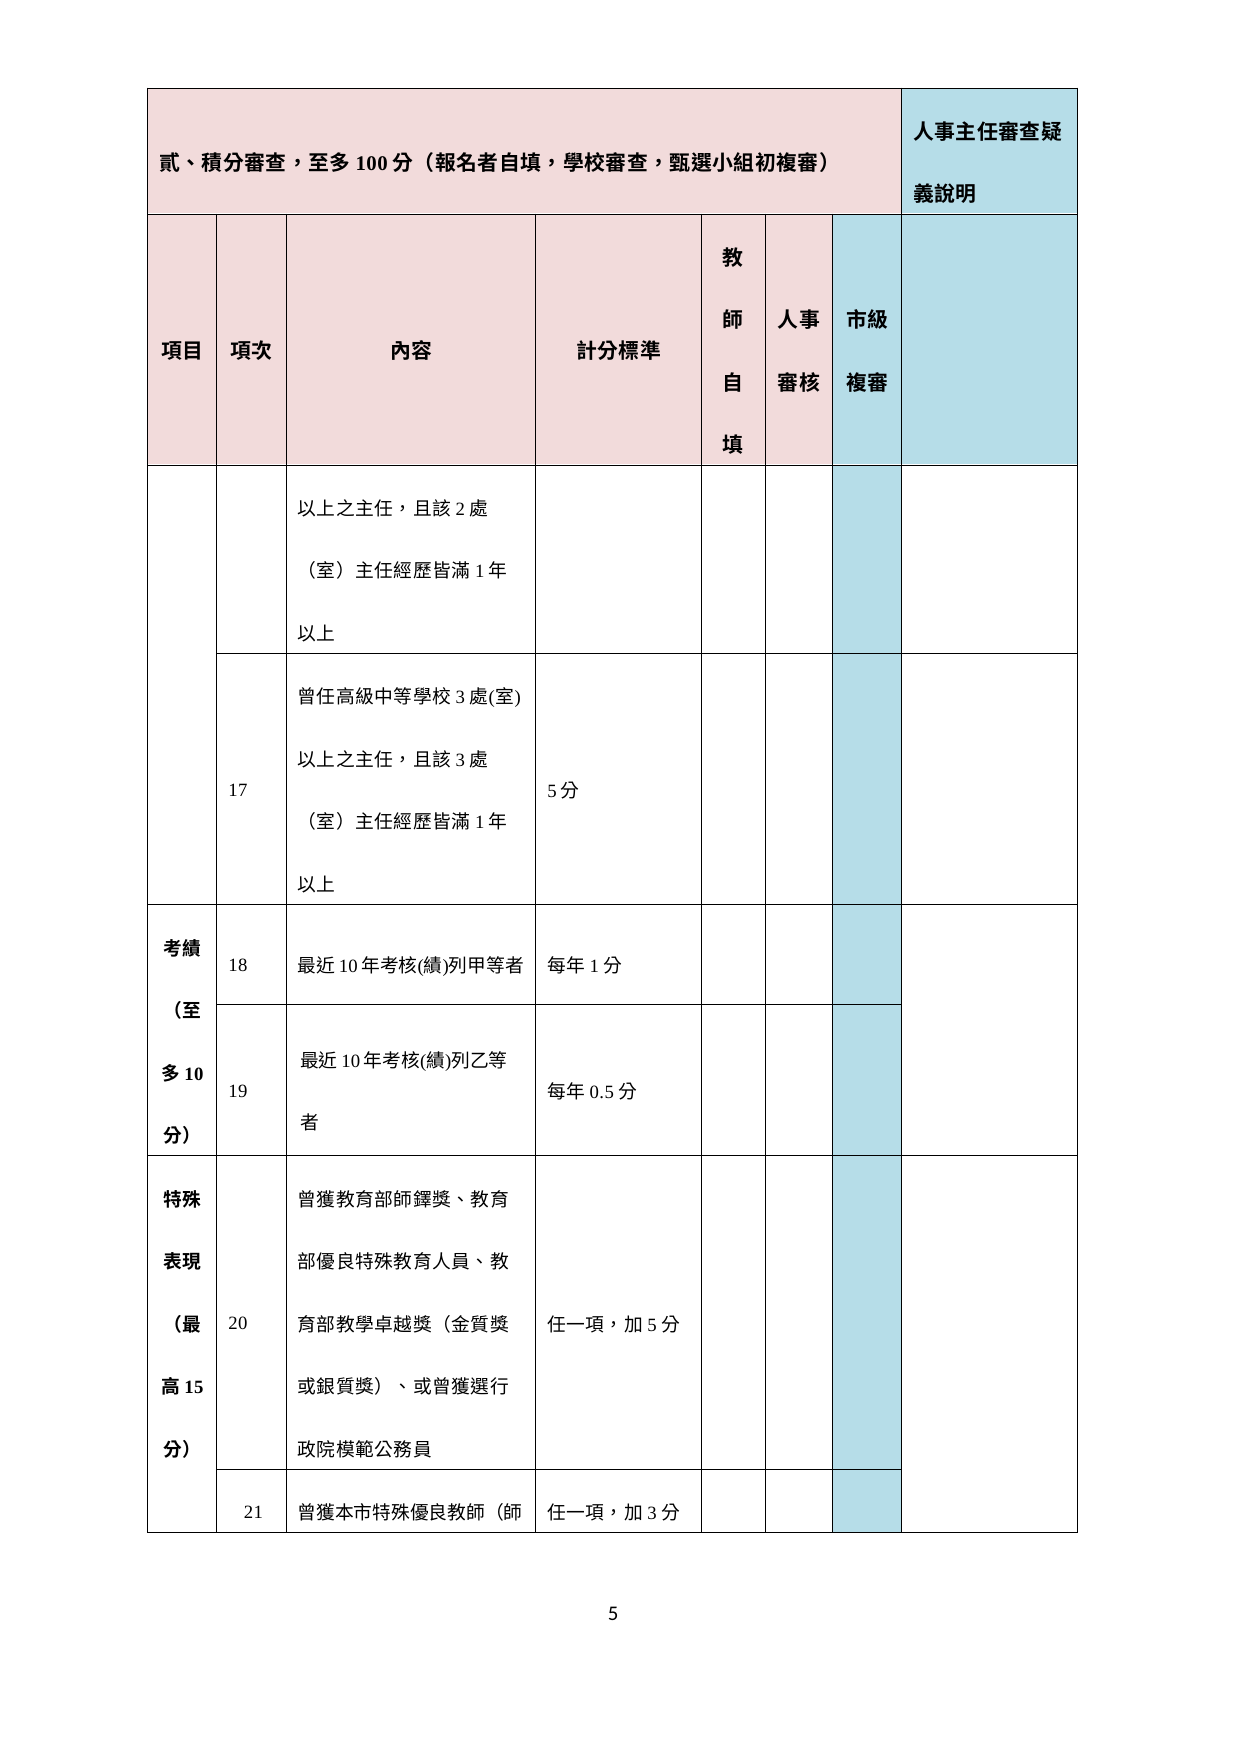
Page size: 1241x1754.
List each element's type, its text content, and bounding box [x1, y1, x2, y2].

table_cell 每年1分 [536, 905, 701, 1004]
table_cell [833, 466, 901, 653]
table_cell [902, 1156, 1077, 1532]
table_cell [217, 1156, 286, 1469]
table_cell 市級複審 [833, 215, 901, 464]
table_cell 任一項，加5分 [536, 1156, 701, 1469]
table_cell 曾獲教育部師鐸獎、教育部優良特殊教育人員、教育部教學卓越獎（金質獎或銀質獎）、或曾獲選行政院模範公務員 [287, 1156, 535, 1469]
table_cell 內容 [287, 215, 535, 464]
table_cell [217, 905, 286, 1004]
table_cell [148, 466, 216, 904]
table_cell [702, 905, 765, 1004]
table_cell [833, 654, 901, 904]
table_cell [833, 1005, 901, 1155]
table_cell [217, 654, 286, 904]
table_cell [766, 1470, 832, 1532]
table_cell 任一項，加3分 [536, 1470, 701, 1532]
table_cell 項次 [217, 215, 286, 464]
table_cell [217, 466, 286, 653]
table_cell 最近10年考核(績)列乙等者 [287, 1005, 535, 1155]
table_cell 以上之主任，且該2處（室）主任經歷皆滿1年以上 [287, 466, 535, 653]
table_header 貳、積分審查，至多100分（報名者自填，學校審查，甄選小組初複審） [148, 89, 901, 213]
table_cell [902, 905, 1077, 1155]
table_cell 特殊表現（最高15分） [148, 1156, 216, 1532]
table_cell [536, 466, 701, 653]
table_cell 5分 [536, 654, 701, 904]
table_cell [766, 1156, 832, 1469]
table_cell 考績（至多10分） [148, 905, 216, 1155]
table_cell [902, 215, 1077, 464]
table_cell [702, 654, 765, 904]
table_cell [766, 654, 832, 904]
table_cell [702, 466, 765, 653]
table_cell 每年0.5分 [536, 1005, 701, 1155]
table_cell [217, 1005, 286, 1155]
table_cell 曾獲本市特殊優良教師（師 [287, 1470, 535, 1532]
table_cell [702, 1005, 765, 1155]
table_cell 曾任高級中等學校3處(室)以上之主任，且該3處（室）主任經歷皆滿1年以上 [287, 654, 535, 904]
table_cell [766, 905, 832, 1004]
table_cell [702, 1156, 765, 1469]
table_cell [902, 654, 1077, 904]
table_cell 人事審核 [766, 215, 832, 464]
table_cell 教師自填 [702, 215, 765, 464]
table_cell [766, 466, 832, 653]
table_cell [217, 1470, 286, 1532]
table_cell [833, 905, 901, 1004]
table_cell [902, 466, 1077, 653]
table_cell [833, 1470, 901, 1532]
table_cell 計分標準 [536, 215, 701, 464]
table_cell 項目 [148, 215, 216, 464]
table_header 人事主任審查疑義說明 [902, 89, 1077, 213]
table_cell 最近10年考核(績)列甲等者 [287, 905, 535, 1004]
table_cell [766, 1005, 832, 1155]
table_cell [702, 1470, 765, 1532]
table_cell [833, 1156, 901, 1469]
